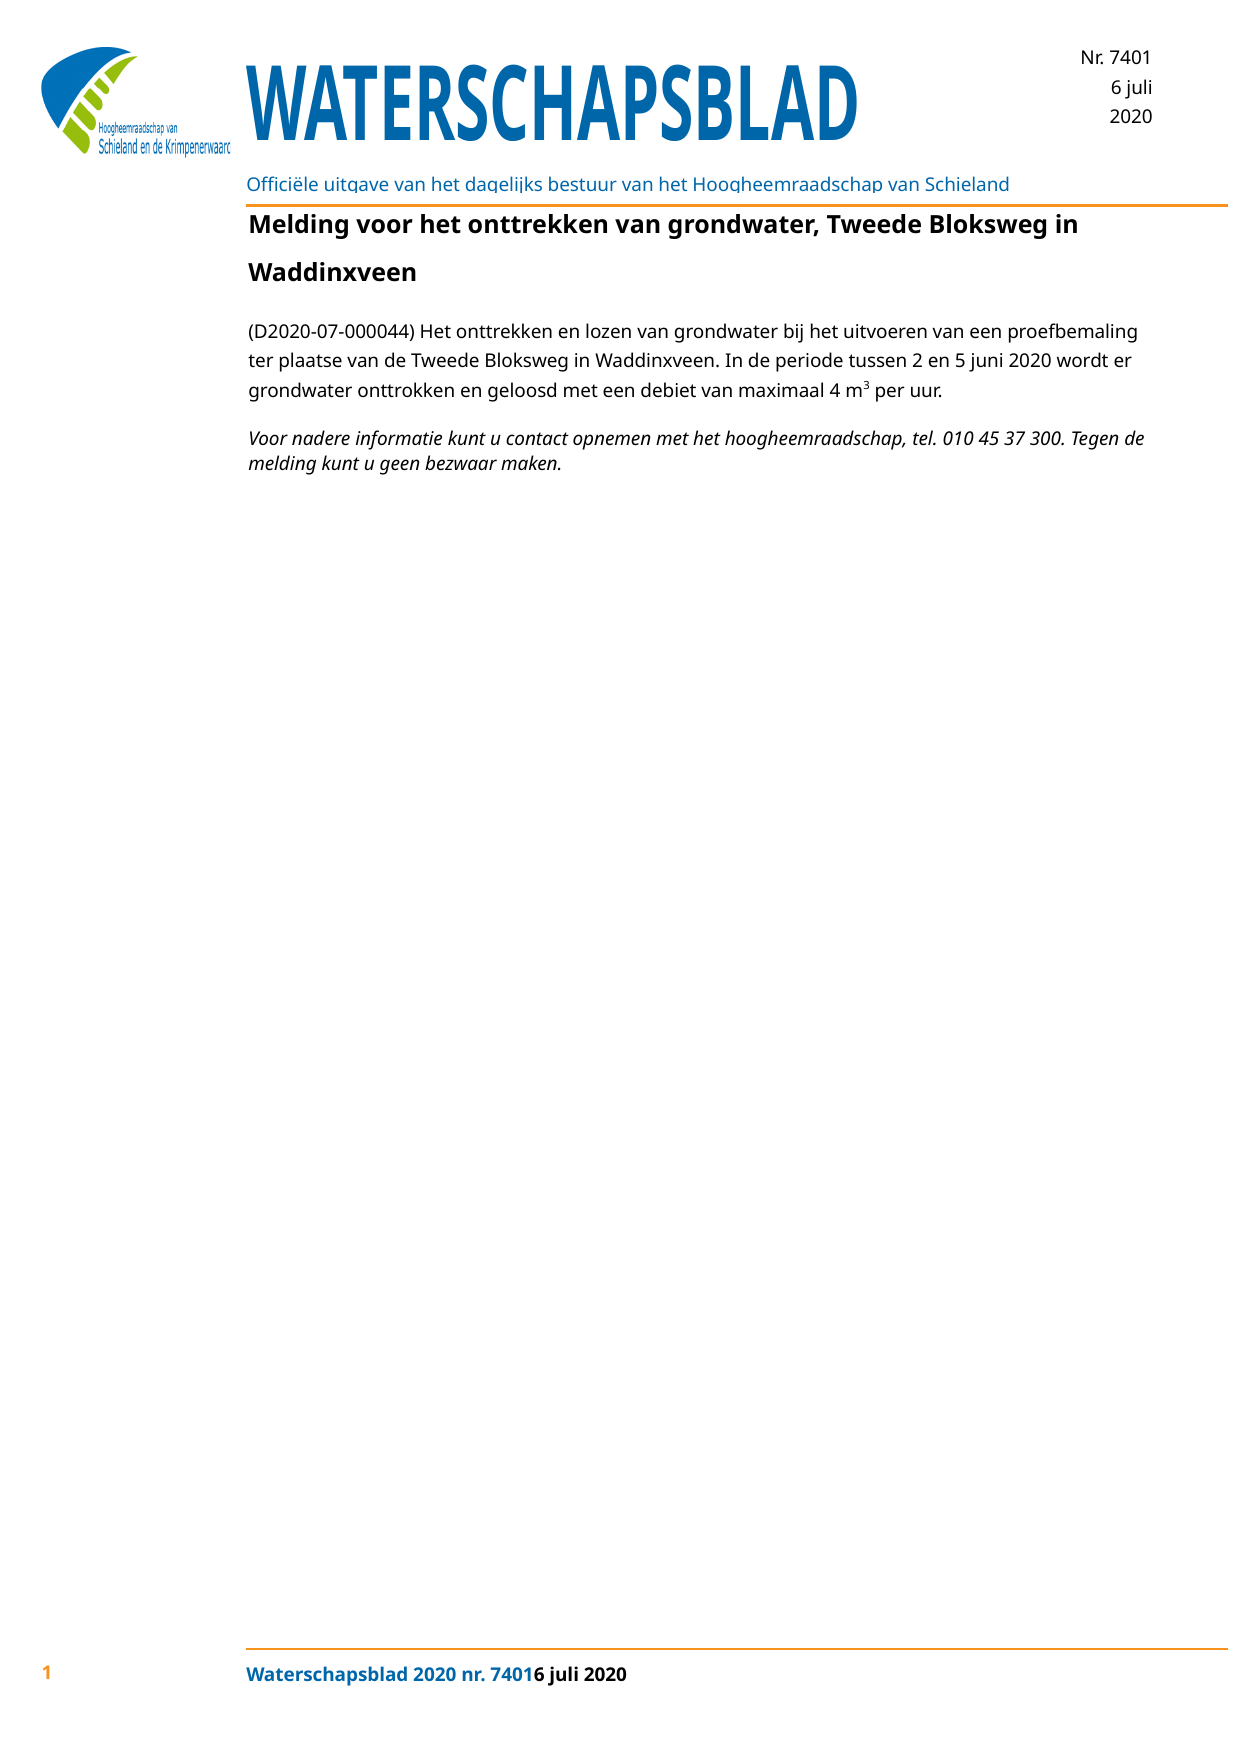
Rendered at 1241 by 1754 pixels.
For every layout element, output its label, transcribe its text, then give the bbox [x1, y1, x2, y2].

text (D2020-07-000044) Het onttrekken en lozen van grondwater bij het uitvoeren van een proefbemaling ter plaatse van de Tweede Bloksweg in Waddinxveen. In de periode tussen 2 en 5 juni 2020 wordt er grondwater onttrokken en geloosd met een debiet van maximaal 4 m3 per uur. [248, 318, 1152, 403]
picture [41, 47, 231, 172]
text Voor nadere informatie kunt u contact opnemen met het hoogheemraadschap, tel. 010 45 37 300. Tegen de melding kunt u geen bezwaar maken. [248, 425, 1152, 476]
text Melding voor het onttrekken van grondwater, Tweede Bloksweg in Waddinxveen [248, 207, 1152, 288]
